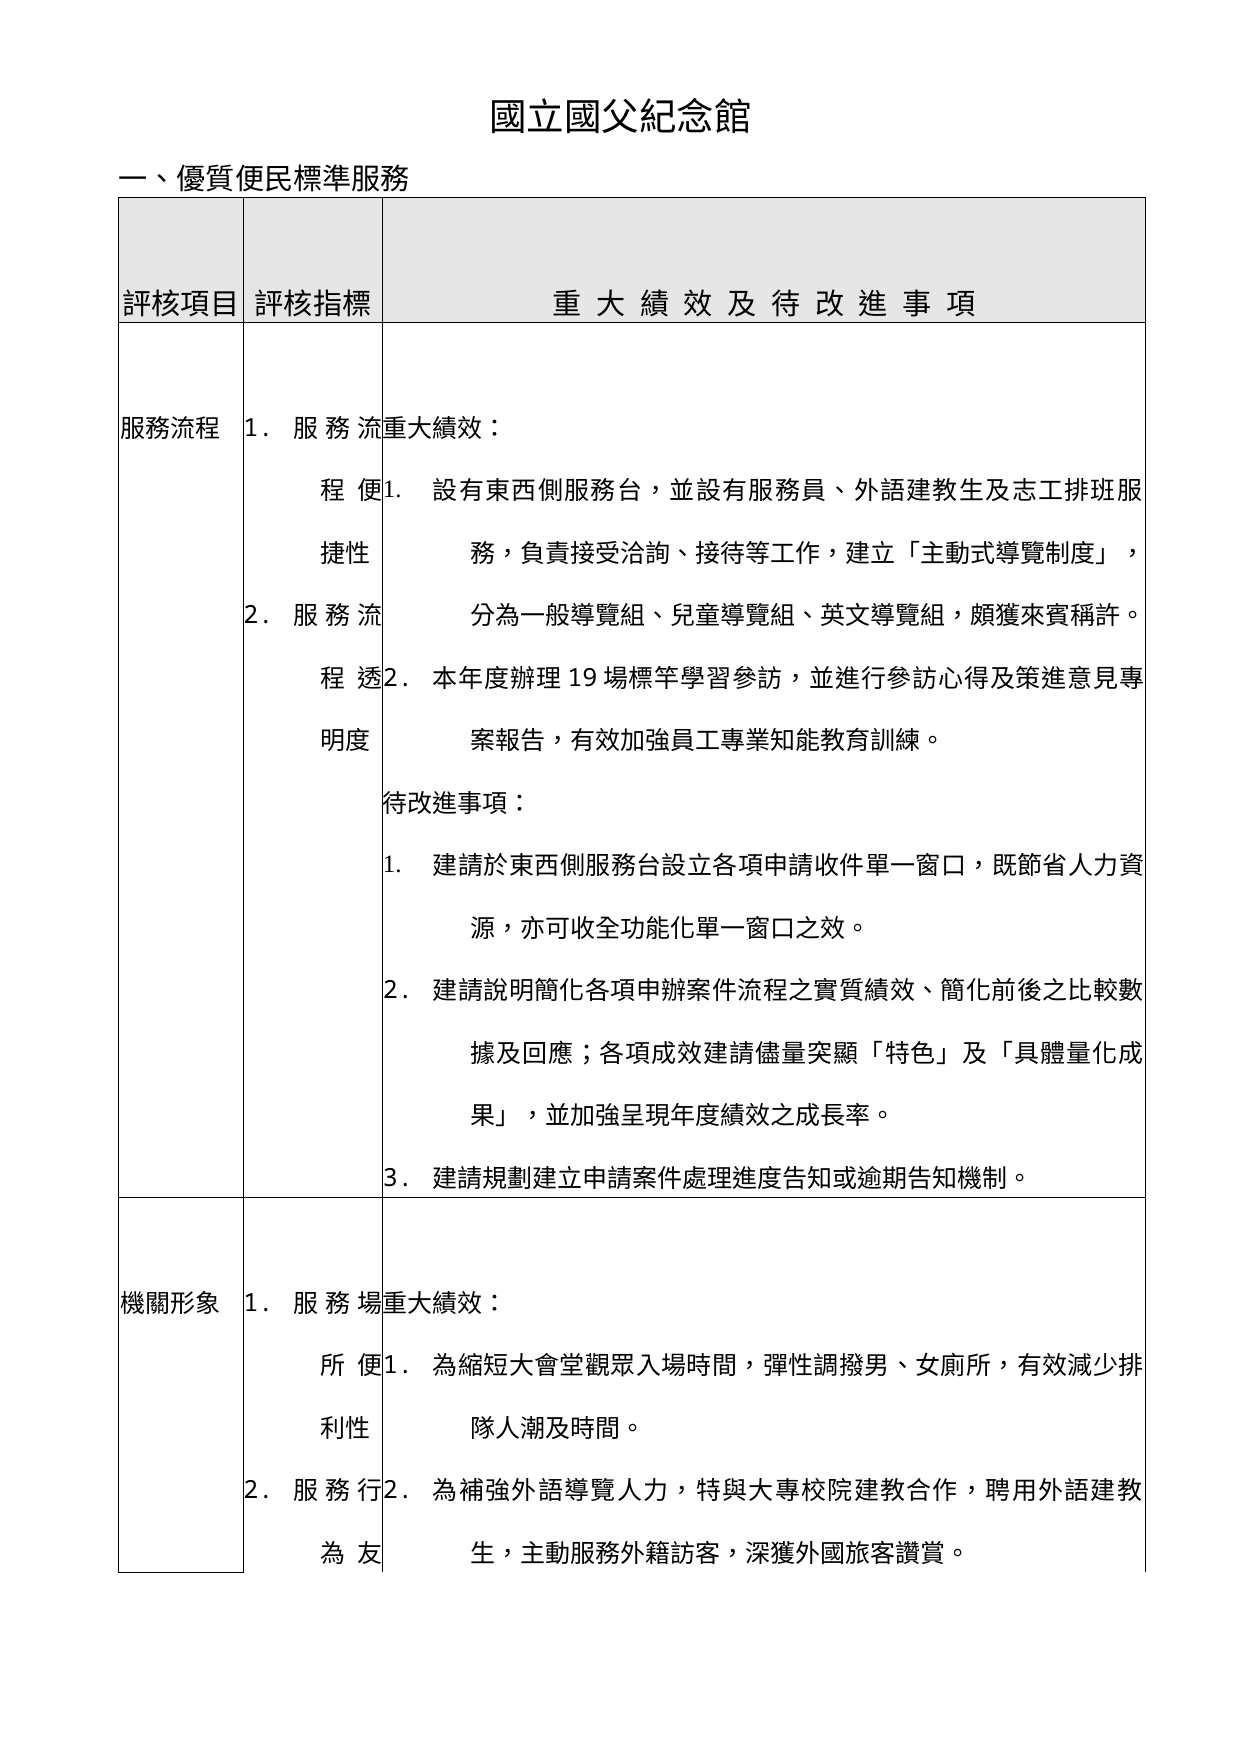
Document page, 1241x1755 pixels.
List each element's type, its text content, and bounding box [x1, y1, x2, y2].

text 國立國父紀念館 [118, 72, 1122, 135]
table_header 評核項目 [119, 198, 243, 322]
table_cell 服務流程 [119, 323, 243, 1197]
table_header 重 大 績 效 及 待 改 進 事 項 [383, 198, 1145, 322]
text 一、優質便民標準服務 [118, 135, 1122, 197]
table_cell 服務場所便利性 服務行為友善性與專業性 服務行銷有效性 [244, 1198, 382, 1572]
table_cell 機關形象 [119, 1198, 243, 1572]
table_header 評核指標 [244, 198, 382, 322]
table_cell 服務流程便捷性 服務流程透明度 [244, 323, 382, 1197]
table_cell 重大績效： 為縮短大會堂觀眾入場時間，彈性調撥男、女廁所，有效減少排隊人潮及時間。 為補強外語導覽人力，特與大專校院建教合作，聘用外語建教生，主動服務外籍訪客，深獲外國旅客讚賞。 定期辦理館長與民有約座談會，鼓勵社區參與活動，與社區建立良好的關係，落實敦親睦鄰。 待改進事項： 服務場所設施如有故障（如視聽室機具），應移除或標示告知，以減少民怨。 迴廊使用量大，噪音及髒亂常引起民怨，對於外部空間之維護管理仍有努力空間。 [383, 1198, 1145, 1572]
table_cell 重大績效： 設有東西側服務台，並設有服務員、外語建教生及志工排班服務，負責接受洽詢、接待等工作，建立「主動式導覽制度」，分為一般導覽組、兒童導覽組、英文導覽組，頗獲來賓稱許。 本年度辦理19場標竿學習參訪，並進行參訪心得及策進意見專案報告，有效加強員工專業知能教育訓練。 待改進事項： 建請於東西側服務台設立各項申請收件單一窗口，既節省人力資源，亦可收全功能化單一窗口之效。 建請說明簡化各項申辦案件流程之實質績效、簡化前後之比較數據及回應；各項成效建請儘量突顯「特色」及「具體量化成果」，並加強呈現年度績效之成長率。 建請規劃建立申請案件處理進度告知或逾期告知機制。 [383, 323, 1145, 1197]
